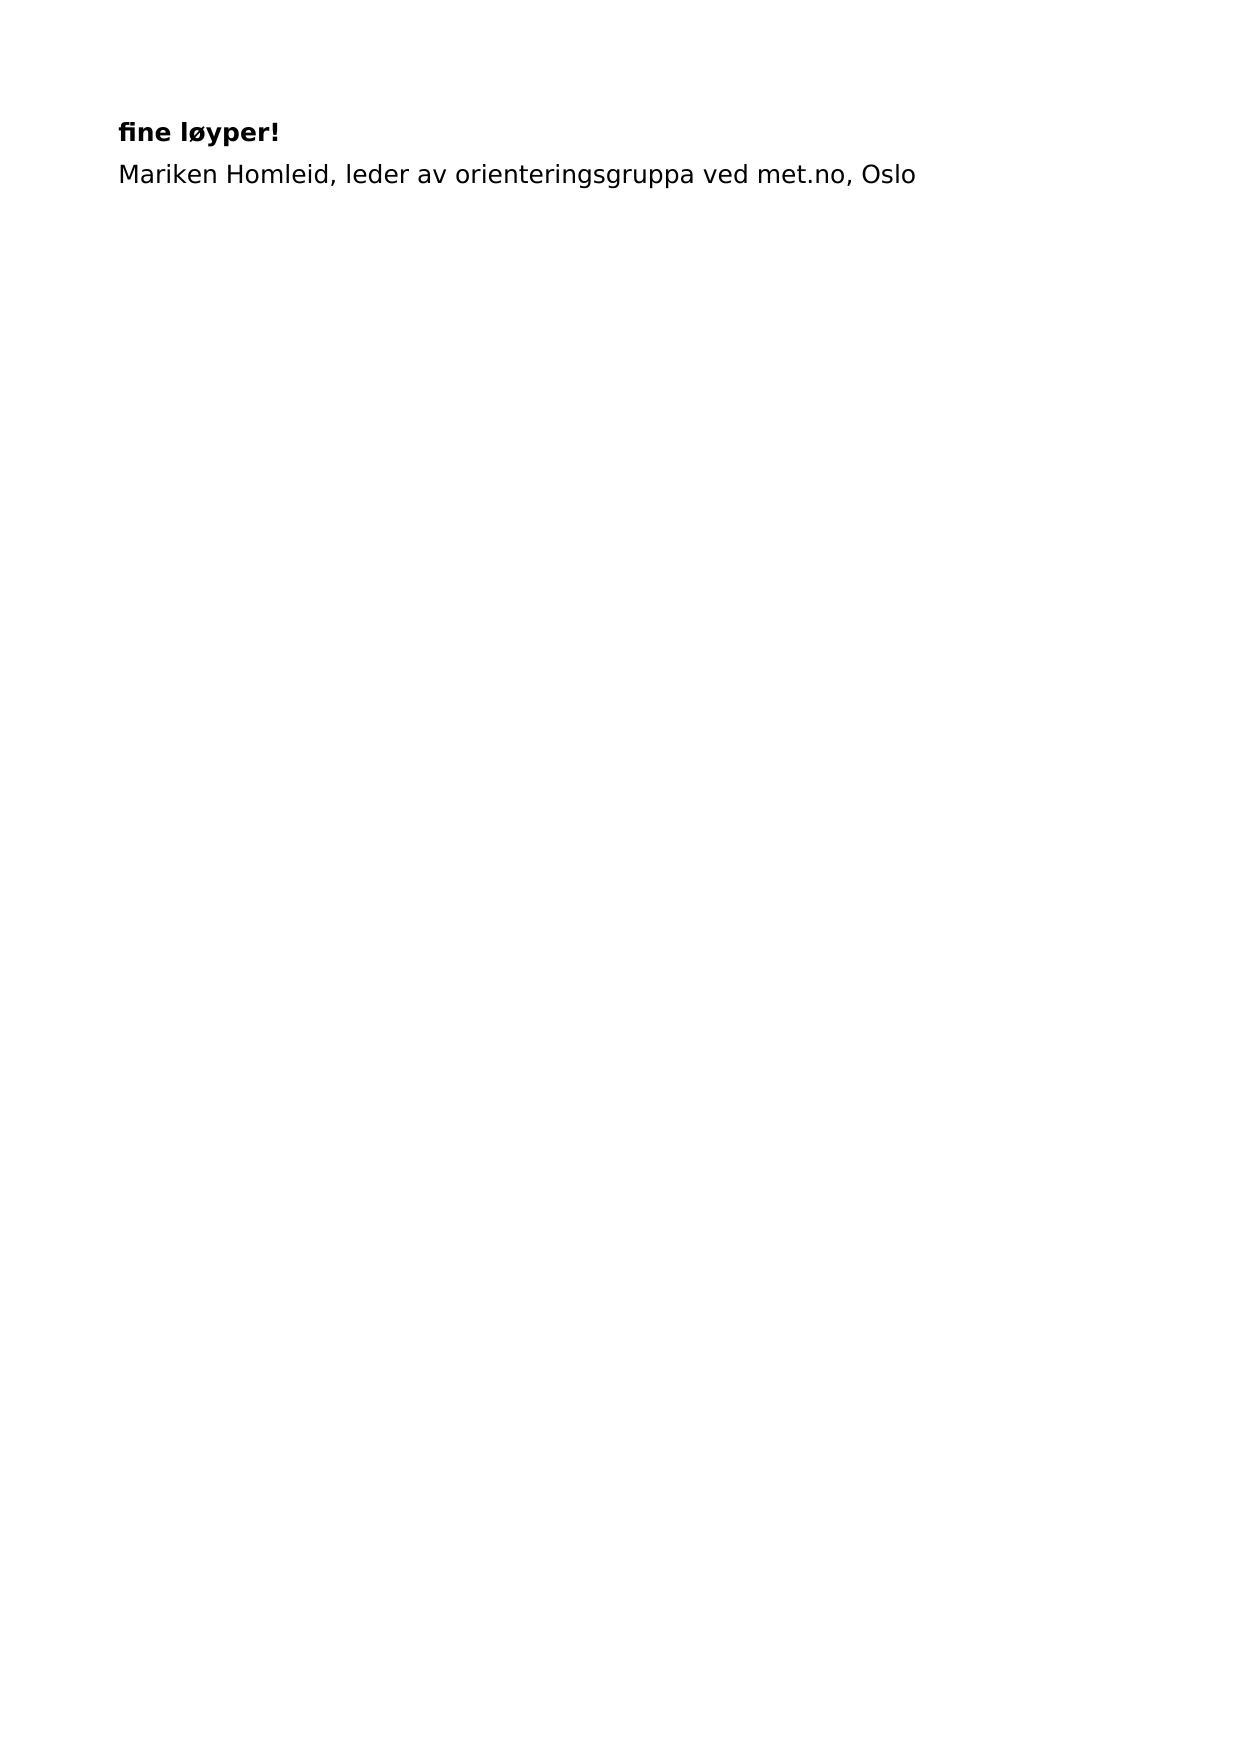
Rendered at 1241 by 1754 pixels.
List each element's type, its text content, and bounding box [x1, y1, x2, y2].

text Mariken Homleid, leder av orienteringsgruppa ved met.no, Oslo [118, 160, 1122, 189]
text fine løyper! [118, 118, 1122, 147]
